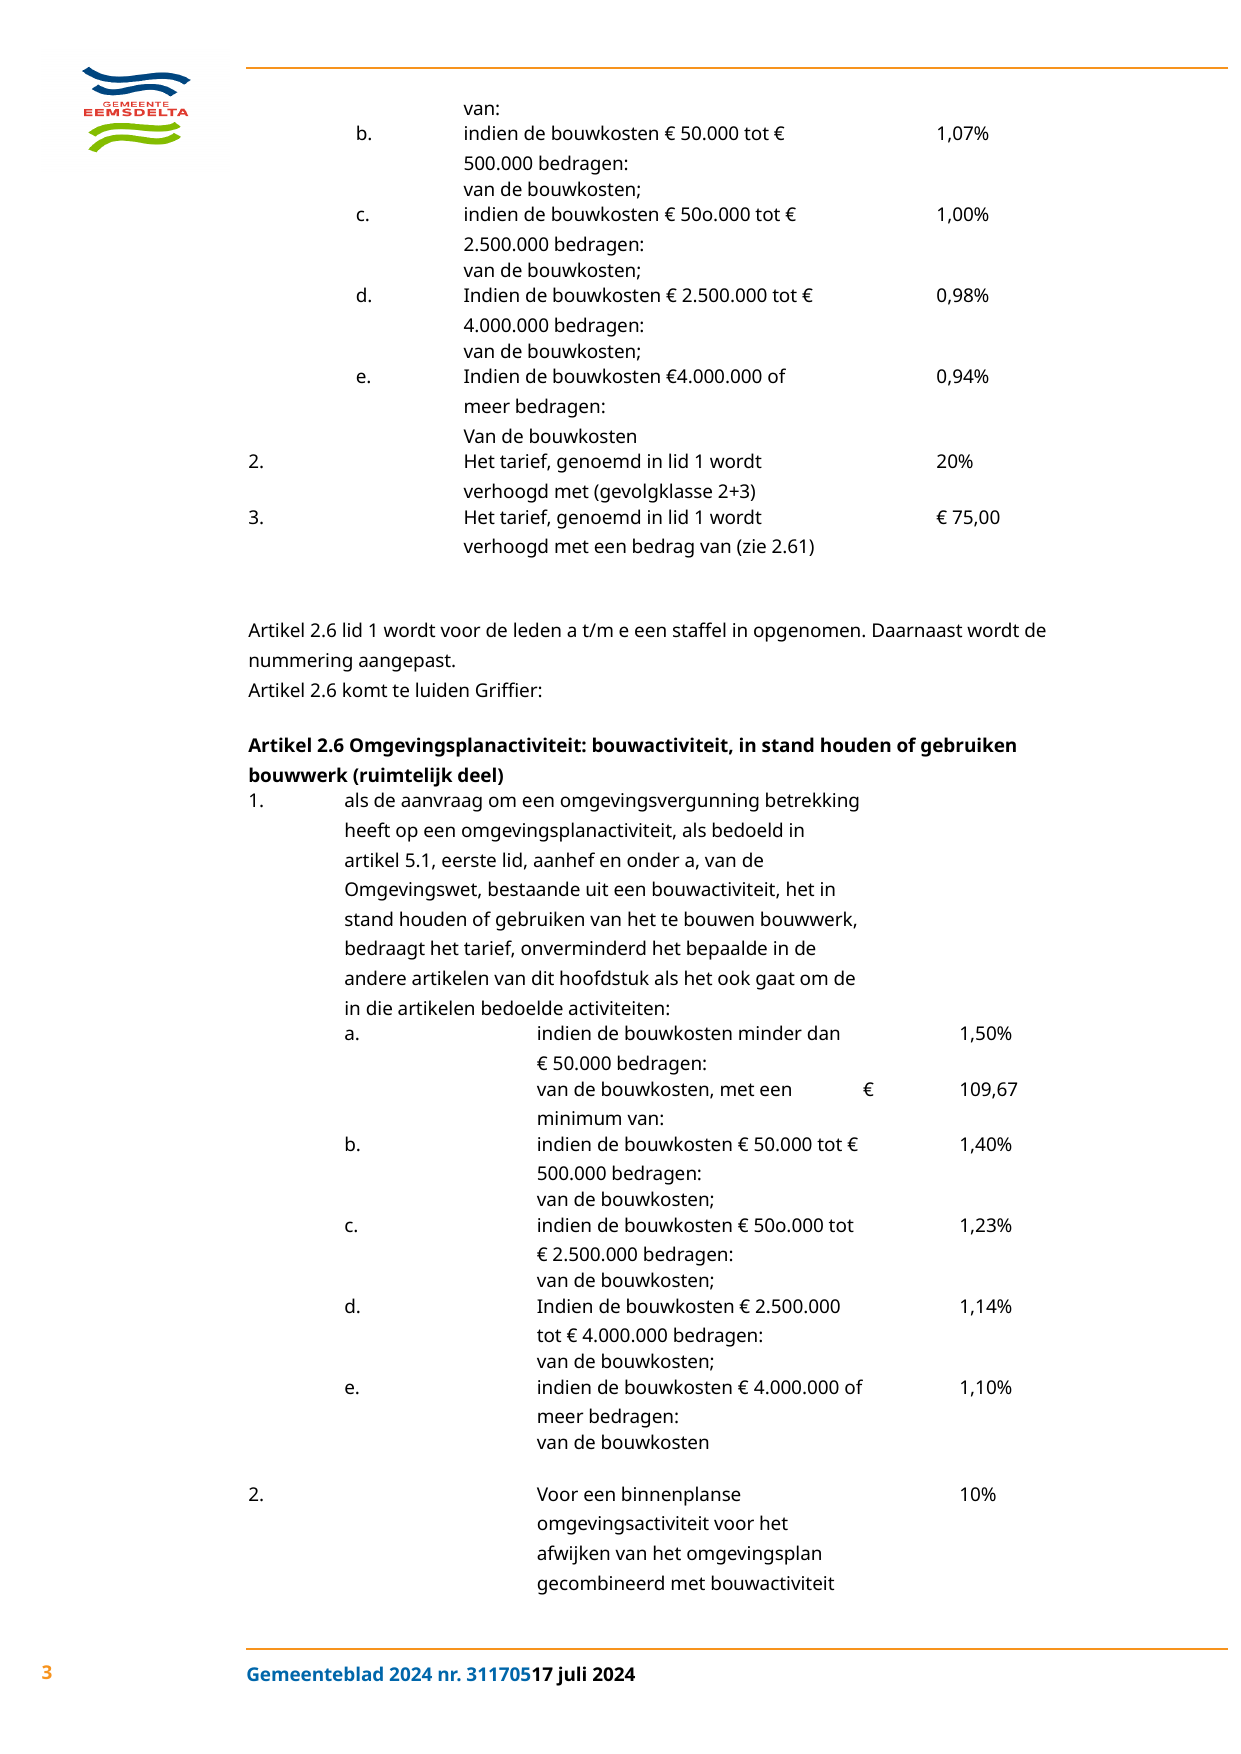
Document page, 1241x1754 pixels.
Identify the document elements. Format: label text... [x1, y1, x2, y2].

table_cell 1. [248, 788, 344, 1020]
table_cell [863, 1349, 959, 1374]
table_cell [863, 1186, 959, 1212]
table_cell b. [344, 1131, 537, 1186]
table_cell [863, 1455, 959, 1481]
table_cell [959, 1268, 1152, 1293]
table_cell Voor een binnenplanse omgevingsactiviteit voor het afwijken van het omgevingsplan gecombineerd met bouwactiviteit [537, 1481, 863, 1595]
table_cell 2. [248, 1481, 344, 1595]
picture [41, 47, 231, 172]
table_cell [356, 338, 463, 364]
table_cell [248, 1212, 344, 1267]
table_cell 1,07% [936, 121, 1044, 176]
table_cell indien de bouwkosten minder dan € 50.000 bedragen: [537, 1020, 863, 1076]
table_cell [829, 202, 936, 257]
table_cell [959, 1186, 1152, 1212]
table_cell [863, 1212, 959, 1267]
table_cell 109,67 [959, 1076, 1152, 1131]
table_cell [356, 95, 463, 121]
table_cell [248, 121, 356, 176]
table_cell d. [344, 1293, 537, 1348]
table_cell [537, 1455, 863, 1481]
table_cell [248, 338, 356, 364]
table_cell [829, 364, 936, 448]
table_cell 10% [959, 1481, 1152, 1595]
table_cell [829, 338, 936, 364]
table_cell [959, 1430, 1152, 1455]
table_cell 0,98% [936, 283, 1044, 338]
table_cell [248, 1293, 344, 1348]
table_cell [248, 1131, 344, 1186]
table_cell [829, 504, 936, 559]
table_cell [863, 1268, 959, 1293]
table_cell van de bouwkosten; [463, 257, 828, 283]
table_cell [356, 559, 463, 585]
table_cell [959, 788, 1152, 1020]
table_cell [248, 176, 356, 202]
table_cell e. [344, 1374, 537, 1429]
table_cell indien de bouwkosten € 50o.000 tot € 2.500.000 bedragen: [463, 202, 828, 257]
table_cell b. [356, 121, 463, 176]
table_cell d. [356, 283, 463, 338]
text Artikel 2.6 komt te luiden Griffier: [248, 677, 1152, 703]
table_cell [344, 1481, 537, 1595]
table_cell Het tarief, genoemd in lid 1 wordt verhoogd met (gevolgklasse 2+3) [463, 449, 828, 504]
table_cell Artikel 2.6 Omgevingsplanactiviteit: bouwactiviteit, in stand houden of gebruiken bouwwerk (ruimtelijk deel) [248, 732, 1055, 788]
table_cell van de bouwkosten; [537, 1349, 863, 1374]
table_cell a. [344, 1020, 537, 1076]
table_cell van de bouwkosten; [537, 1268, 863, 1293]
table_cell [356, 257, 463, 283]
table_cell van de bouwkosten; [537, 1186, 863, 1212]
table_cell [344, 1076, 537, 1131]
table_header [248, 707, 440, 732]
table_cell van de bouwkosten [537, 1430, 863, 1455]
table_cell [248, 559, 356, 585]
table_cell [248, 364, 356, 448]
table_cell 2. [248, 449, 356, 504]
table_cell indien de bouwkosten € 50.000 tot € 500.000 bedragen: [537, 1131, 863, 1186]
table_cell 1,40% [959, 1131, 1152, 1186]
table_cell van de bouwkosten, met een minimum van: [537, 1076, 863, 1131]
table_cell [863, 788, 959, 1020]
table_cell [829, 95, 936, 121]
table_cell [863, 1430, 959, 1455]
table_cell [959, 1455, 1152, 1481]
table_cell indien de bouwkosten € 4.000.000 of meer bedragen: [537, 1374, 863, 1429]
table_cell [863, 1293, 959, 1348]
table_cell 1,14% [959, 1293, 1152, 1348]
table_cell van de bouwkosten; [463, 338, 828, 364]
table_cell 1,00% [936, 202, 1044, 257]
table_cell [248, 1430, 344, 1455]
table_cell c. [356, 202, 463, 257]
table_cell [863, 1131, 959, 1186]
table_cell c. [344, 1212, 537, 1267]
table_cell 1,23% [959, 1212, 1152, 1267]
table_cell [829, 283, 936, 338]
table_cell 0,94% [936, 364, 1044, 448]
table_cell € [863, 1076, 959, 1131]
table_cell [936, 95, 1044, 121]
table_cell indien de bouwkosten € 50.000 tot € 500.000 bedragen: [463, 121, 828, 176]
table_cell [863, 1481, 959, 1595]
text Artikel 2.6 lid 1 wordt voor de leden a t/m e een staffel in opgenomen. Daarnaast wordt de nummering aangepast. [248, 618, 1152, 673]
table_cell [356, 504, 463, 559]
table_cell [829, 176, 936, 202]
table_cell 1,10% [959, 1374, 1152, 1429]
table_cell [248, 95, 356, 121]
table_cell Indien de bouwkosten € 2.500.000 tot € 4.000.000 bedragen: [537, 1293, 863, 1348]
table_cell [344, 1349, 537, 1374]
table_cell [463, 559, 828, 585]
table_cell [829, 121, 936, 176]
table_cell € 75,00 [936, 504, 1044, 559]
table_cell [248, 1186, 344, 1212]
table_cell indien de bouwkosten € 50o.000 tot € 2.500.000 bedragen: [537, 1212, 863, 1267]
table_cell [959, 1349, 1152, 1374]
table_cell Indien de bouwkosten €4.000.000 of meer bedragen: Van de bouwkosten [463, 364, 828, 448]
table_cell Het tarief, genoemd in lid 1 wordt verhoogd met een bedrag van (zie 2.61) [463, 504, 828, 559]
table_cell [248, 1455, 344, 1481]
table_cell [863, 1020, 959, 1076]
table_cell [344, 1430, 537, 1455]
table_cell [248, 283, 356, 338]
table_cell [248, 1268, 344, 1293]
table_cell [936, 257, 1044, 283]
table_cell [248, 1349, 344, 1374]
table_cell van de bouwkosten; [463, 176, 828, 202]
table_cell [863, 1374, 959, 1429]
table_cell [248, 257, 356, 283]
table_cell 1,50% [959, 1020, 1152, 1076]
table_cell [829, 559, 936, 585]
table_cell Indien de bouwkosten € 2.500.000 tot € 4.000.000 bedragen: [463, 283, 828, 338]
table_cell 3. [248, 504, 356, 559]
table_cell [936, 559, 1044, 585]
table_cell [248, 202, 356, 257]
table_cell [248, 1020, 344, 1076]
table_cell van: [463, 95, 828, 121]
table_cell [248, 1374, 344, 1429]
table_cell 20% [936, 449, 1044, 504]
table_cell [356, 449, 463, 504]
table_cell [248, 1076, 344, 1131]
table_cell [936, 338, 1044, 364]
table_cell [344, 1186, 537, 1212]
table_cell [344, 1455, 537, 1481]
table_cell [344, 1268, 537, 1293]
table_cell [829, 449, 936, 504]
table_cell e. [356, 364, 463, 448]
table_cell [936, 176, 1044, 202]
table_cell [829, 257, 936, 283]
table_cell als de aanvraag om een omgevingsvergunning betrekking heeft op een omgevingsplanactiviteit, als bedoeld in artikel 5.1, eerste lid, aanhef en onder a, van de Omgevingswet, bestaande uit een bouwactiviteit, het in stand houden of gebruiken van het te bouwen bouwwerk, bedraagt het tarief, onverminderd het bepaalde in de andere artikelen van dit hoofdstuk als het ook gaat om de in die artikelen bedoelde activiteiten: [344, 788, 863, 1020]
table_cell [356, 176, 463, 202]
